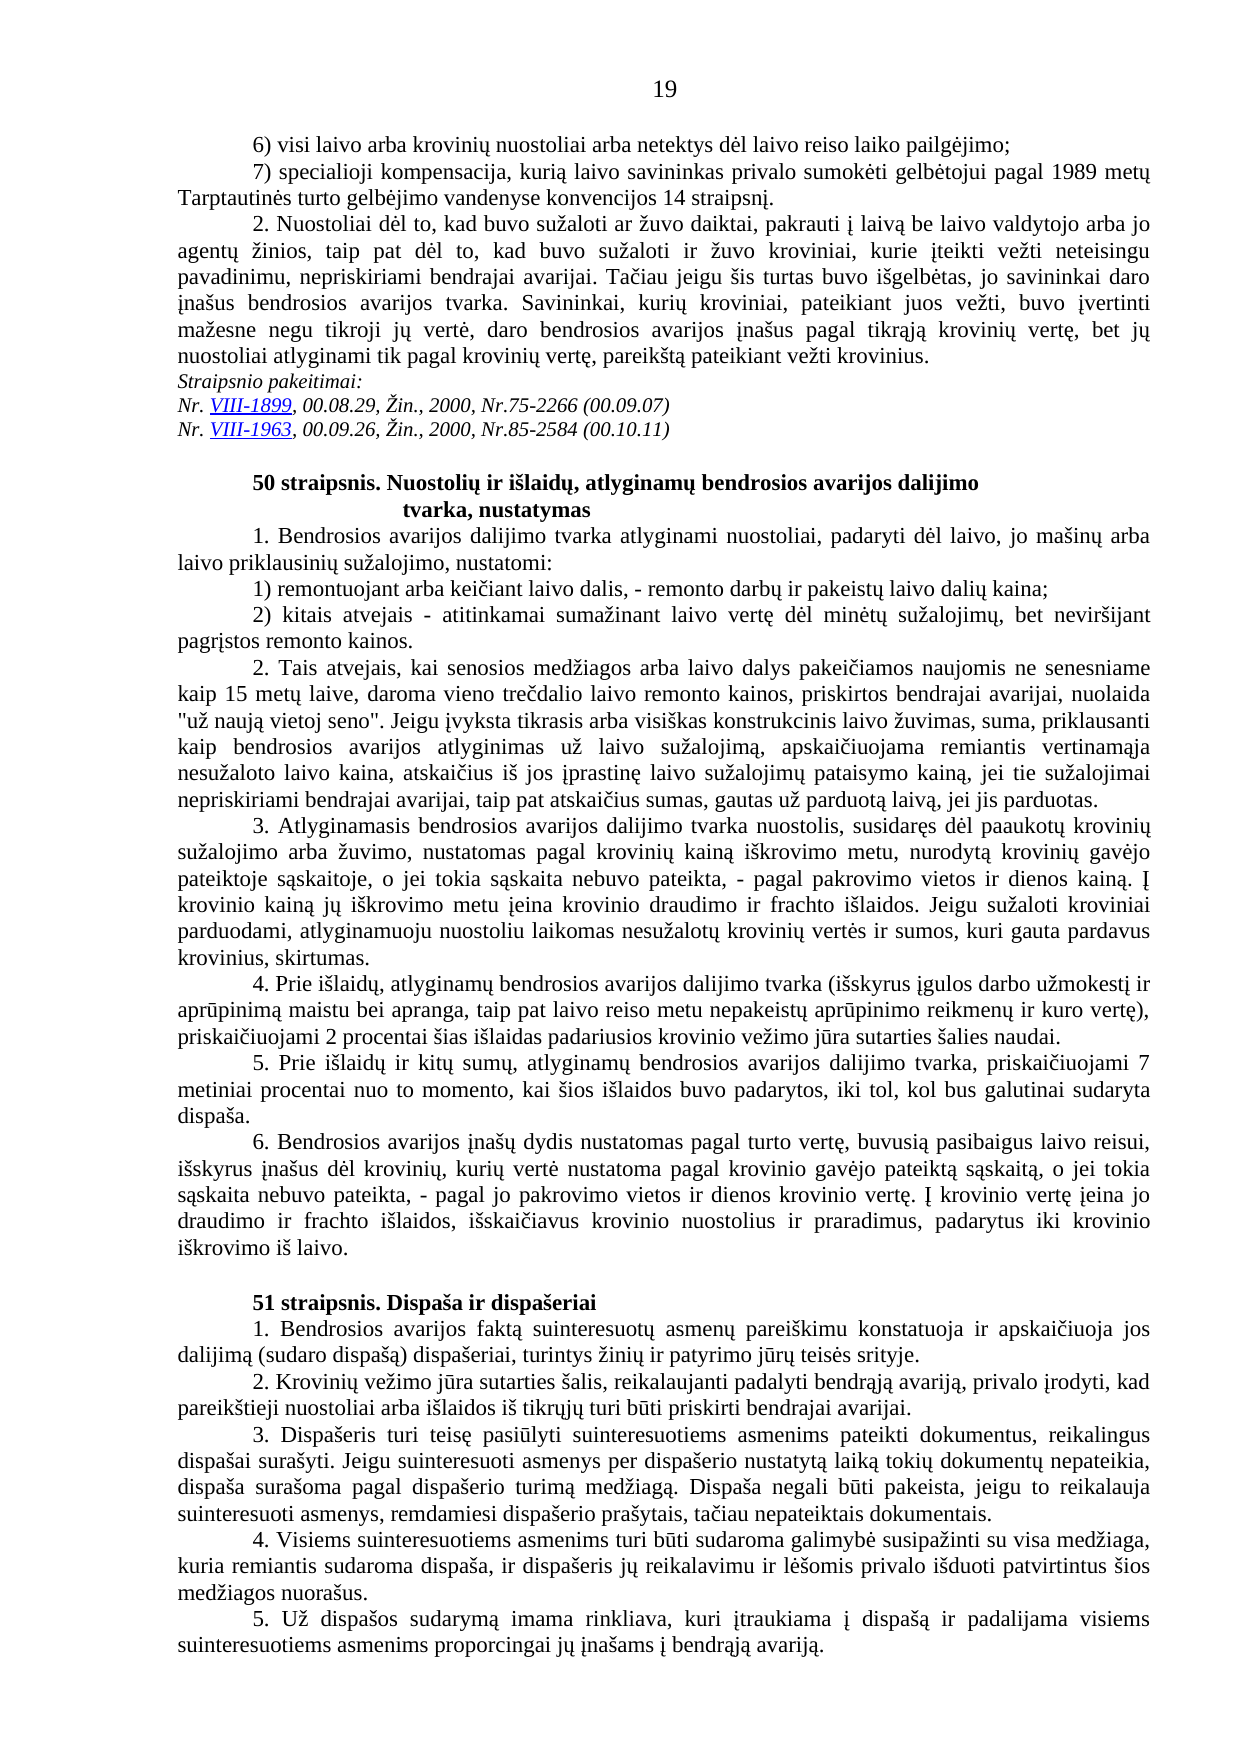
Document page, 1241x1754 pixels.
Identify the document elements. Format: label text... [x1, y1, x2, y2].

text 4. Prie išlaidų, atlyginamų bendrosios avarijos dalijimo tvarka (išskyrus įgulos darbo užmokestį ir aprūpinimą maistu bei apranga, taip pat laivo reiso metu nepakeistų aprūpinimo reikmenų ir kuro vertę), priskaičiuojami 2 procentai šias išlaidas padariusios krovinio vežimo jūra sutarties šalies naudai. [177, 970, 1152, 1049]
text 2) kitais atvejais - atitinkamai sumažinant laivo vertę dėl minėtų sužalojimų, bet neviršijant pagrįstos remonto kainos. [177, 601, 1152, 654]
text 5. Už dispašos sudarymą imama rinkliava, kuri įtraukiama į dispašą ir padalijama visiems suinteresuotiems asmenims proporcingai jų įnašams į bendrąją avariją. [177, 1605, 1152, 1658]
text 1. Bendrosios avarijos faktą suinteresuotų asmenų pareiškimu konstatuoja ir apskaičiuoja jos dalijimą (sudaro dispašą) dispašeriai, turintys žinių ir patyrimo jūrų teisės srityje. [177, 1315, 1152, 1368]
text Nr. VIII-1963, 00.09.26, Žin., 2000, Nr.85-2584 (00.10.11) [177, 417, 1152, 441]
text 2. Krovinių vežimo jūra sutarties šalis, reikalaujanti padalyti bendrąją avariją, privalo įrodyti, kad pareikštieji nuostoliai arba išlaidos iš tikrųjų turi būti priskirti bendrajai avarijai. [177, 1368, 1152, 1421]
text 2. Nuostoliai dėl to, kad buvo sužaloti ar žuvo daiktai, pakrauti į laivą be laivo valdytojo arba jo agentų žinios, taip pat dėl to, kad buvo sužaloti ir žuvo kroviniai, kurie įteikti vežti neteisingu pavadinimu, nepriskiriami bendrajai avarijai. Tačiau jeigu šis turtas buvo išgelbėtas, jo savininkai daro įnašus bendrosios avarijos tvarka. Savininkai, kurių kroviniai, pateikiant juos vežti, buvo įvertinti mažesne negu tikroji jų vertė, daro bendrosios avarijos įnašus pagal tikrąją krovinių vertę, bet jų nuostoliai atlyginami tik pagal krovinių vertę, pareikštą pateikiant vežti krovinius. [177, 210, 1152, 368]
text 6. Bendrosios avarijos įnašų dydis nustatomas pagal turto vertę, buvusią pasibaigus laivo reisui, išskyrus įnašus dėl krovinių, kurių vertė nustatoma pagal krovinio gavėjo pateiktą sąskaitą, o jei tokia sąskaita nebuvo pateikta, - pagal jo pakrovimo vietos ir dienos krovinio vertę. Į krovinio vertę įeina jo draudimo ir frachto išlaidos, išskaičiavus krovinio nuostolius ir praradimus, padarytus iki krovinio iškrovimo iš laivo. [177, 1128, 1152, 1260]
text 5. Prie išlaidų ir kitų sumų, atlyginamų bendrosios avarijos dalijimo tvarka, priskaičiuojami 7 metiniai procentai nuo to momento, kai šios išlaidos buvo padarytos, iki tol, kol bus galutinai sudaryta dispaša. [177, 1049, 1152, 1128]
text 51 straipsnis. Dispaša ir dispašeriai [177, 1289, 1152, 1315]
text 3. Atlyginamasis bendrosios avarijos dalijimo tvarka nuostolis, susidaręs dėl paaukotų krovinių sužalojimo arba žuvimo, nustatomas pagal krovinių kainą iškrovimo metu, nurodytą krovinių gavėjo pateiktoje sąskaitoje, o jei tokia sąskaita nebuvo pateikta, - pagal pakrovimo vietos ir dienos kainą. Į krovinio kainą jų iškrovimo metu įeina krovinio draudimo ir frachto išlaidos. Jeigu sužaloti kroviniai parduodami, atlyginamuoju nuostoliu laikomas nesužalotų krovinių vertės ir sumos, kuri gauta pardavus krovinius, skirtumas. [177, 812, 1152, 970]
text 2. Tais atvejais, kai senosios medžiagos arba laivo dalys pakeičiamos naujomis ne senesniame kaip 15 metų laive, daroma vieno trečdalio laivo remonto kainos, priskirtos bendrajai avarijai, nuolaida "už naują vietoj seno". Jeigu įvyksta tikrasis arba visiškas konstrukcinis laivo žuvimas, suma, priklausanti kaip bendrosios avarijos atlyginimas už laivo sužalojimą, apskaičiuojama remiantis vertinamąja nesužaloto laivo kaina, atskaičius iš jos įprastinę laivo sužalojimų pataisymo kainą, jei tie sužalojimai nepriskiriami bendrajai avarijai, taip pat atskaičius sumas, gautas už parduotą laivą, jei jis parduotas. [177, 654, 1152, 812]
text 3. Dispašeris turi teisę pasiūlyti suinteresuotiems asmenims pateikti dokumentus, reikalingus dispašai surašyti. Jeigu suinteresuoti asmenys per dispašerio nustatytą laiką tokių dokumentų nepateikia, dispaša surašoma pagal dispašerio turimą medžiagą. Dispaša negali būti pakeista, jeigu to reikalauja suinteresuoti asmenys, remdamiesi dispašerio prašytais, tačiau nepateiktais dokumentais. [177, 1421, 1152, 1526]
text 4. Visiems suinteresuotiems asmenims turi būti sudaroma galimybė susipažinti su visa medžiaga, kuria remiantis sudaroma dispaša, ir dispašeris jų reikalavimu ir lėšomis privalo išduoti patvirtintus šios medžiagos nuorašus. [177, 1526, 1152, 1605]
text tvarka, nustatymas [177, 496, 1152, 522]
text Straipsnio pakeitimai: [177, 368, 1152, 393]
text 6) visi laivo arba krovinių nuostoliai arba netektys dėl laivo reiso laiko pailgėjimo; [177, 131, 1152, 158]
text Nr. VIII-1899, 00.08.29, Žin., 2000, Nr.75-2266 (00.09.07) [177, 393, 1152, 417]
text 7) specialioji kompensacija, kurią laivo savininkas privalo sumokėti gelbėtojui pagal 1989 metų Tarptautinės turto gelbėjimo vandenyse konvencijos 14 straipsnį. [177, 158, 1152, 210]
text 1) remontuojant arba keičiant laivo dalis, - remonto darbų ir pakeistų laivo dalių kaina; [177, 575, 1152, 601]
text 1. Bendrosios avarijos dalijimo tvarka atlyginami nuostoliai, padaryti dėl laivo, jo mašinų arba laivo priklausinių sužalojimo, nustatomi: [177, 522, 1152, 575]
text 50 straipsnis. Nuostolių ir išlaidų, atlyginamų bendrosios avarijos dalijimo [177, 469, 1152, 496]
